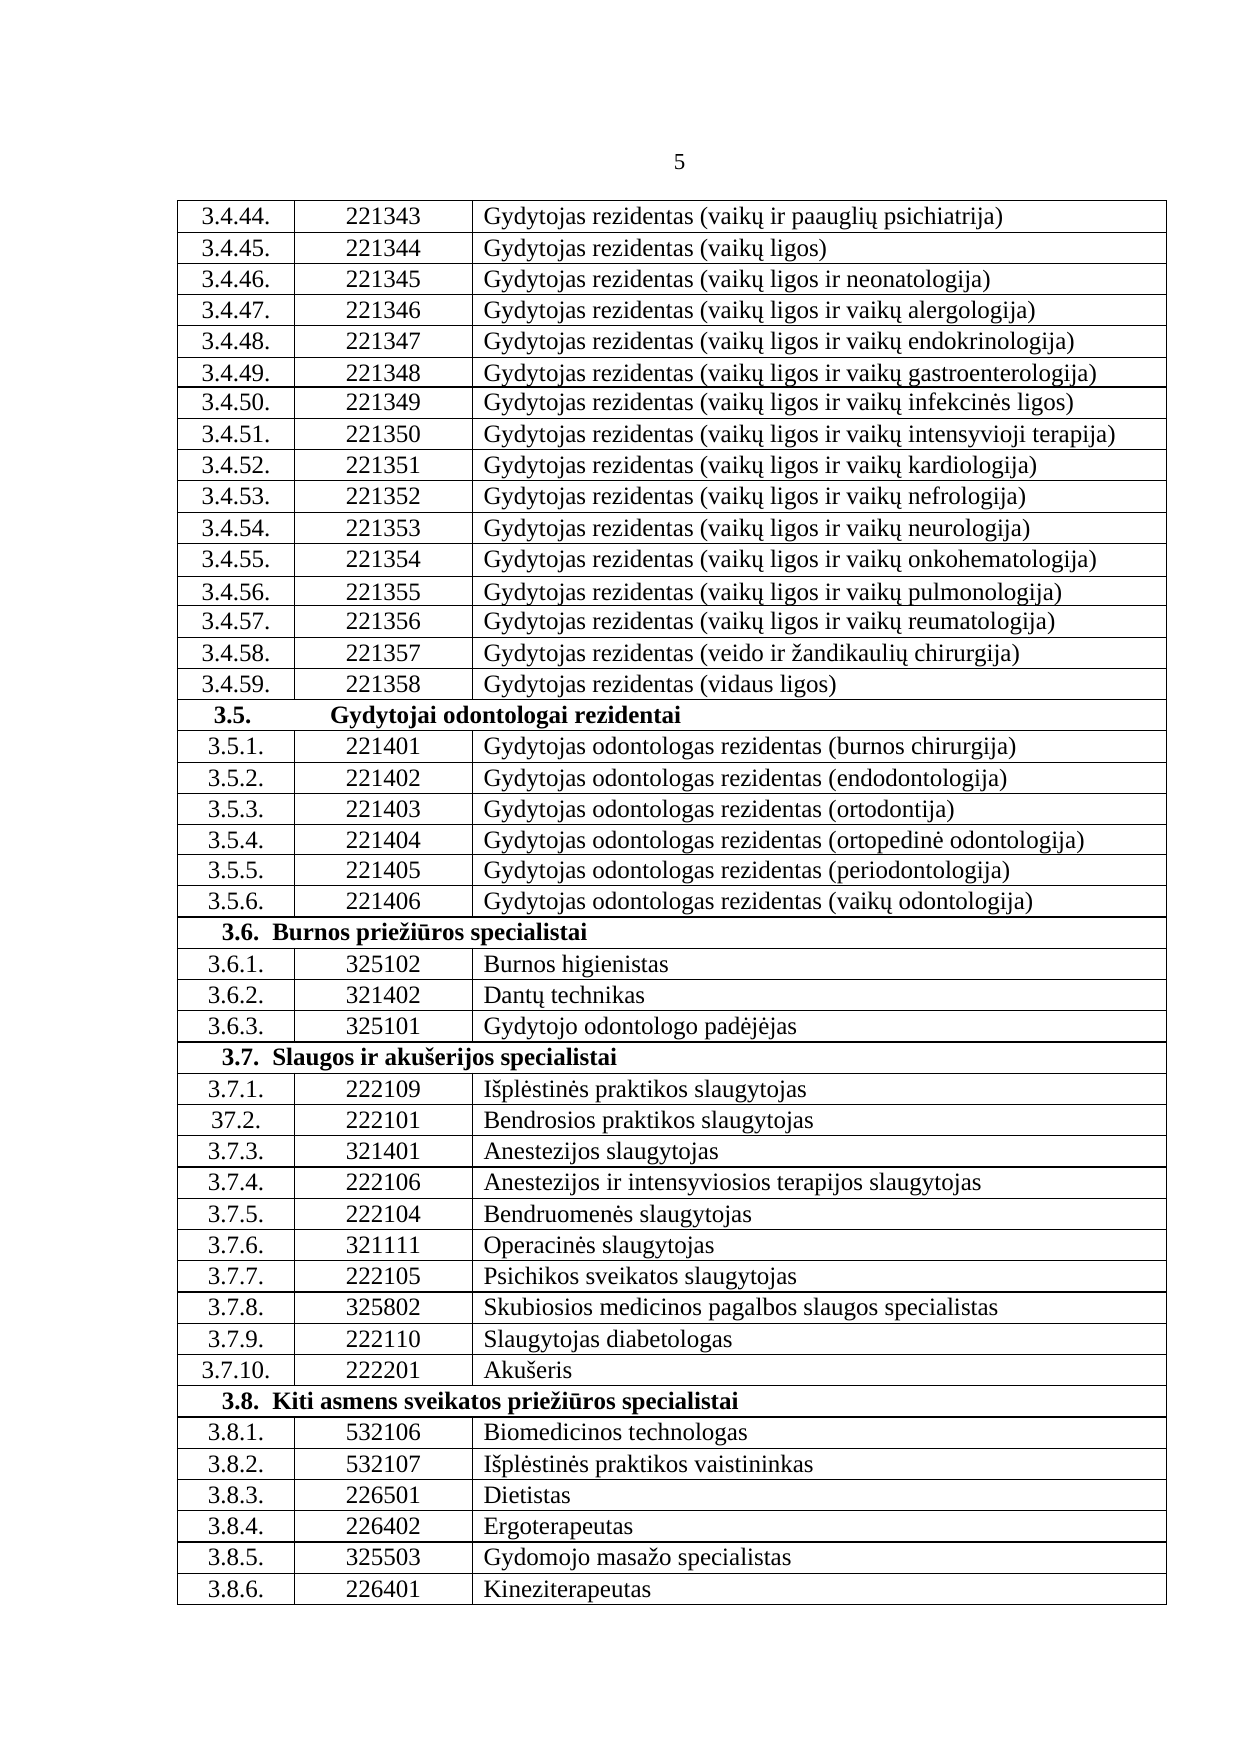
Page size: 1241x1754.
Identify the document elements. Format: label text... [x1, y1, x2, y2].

table_cell 3.7.5. [178, 1199, 294, 1229]
table_cell 3.4.48. [178, 326, 294, 357]
table_cell Gydytojas rezidentas (vaikų ligos ir vaikų onkohematologija) [473, 544, 1166, 576]
table_cell 321401 [295, 1136, 472, 1166]
table_cell 221345 [295, 264, 472, 294]
table_cell Slaugytojas diabetologas [473, 1324, 1166, 1354]
table_cell 3.5.3. [178, 794, 294, 824]
table_cell Operacinės slaugytojas [473, 1230, 1166, 1260]
table_cell Gydytojas rezidentas (vaikų ligos ir vaikų alergologija) [473, 295, 1166, 325]
table_cell Gydytojas odontologas rezidentas (periodontologija) [473, 855, 1166, 885]
table_cell 222101 [295, 1105, 472, 1135]
table_cell Gydytojo odontologo padėjėjas [473, 1011, 1166, 1041]
table_cell 3.7.7. [178, 1261, 294, 1291]
table_cell 3.7.10. [178, 1355, 294, 1385]
table_cell 3.7.1. [178, 1074, 294, 1104]
table_cell 321111 [295, 1230, 472, 1260]
table_cell 3.7.9. [178, 1324, 294, 1354]
table_cell 3.4.51. [178, 419, 294, 449]
table_cell 221343 [295, 201, 472, 232]
table_cell 3.4.45. [178, 233, 294, 263]
table_cell 3.4.44. [178, 201, 294, 232]
table_cell Gydytojas rezidentas (vaikų ir paauglių psichiatrija) [473, 201, 1166, 232]
table_cell 3.4.55. [178, 544, 294, 576]
table_cell 3.4.54. [178, 513, 294, 543]
table_cell 221352 [295, 481, 472, 512]
table_cell Gydytojas rezidentas (vaikų ligos ir vaikų reumatologija) [473, 606, 1166, 637]
table_cell 221344 [295, 233, 472, 263]
table_cell 221347 [295, 326, 472, 357]
table_cell Anestezijos ir intensyviosios terapijos slaugytojas [473, 1168, 1166, 1198]
table_cell 221354 [295, 544, 472, 576]
table_cell Bendrosios praktikos slaugytojas [473, 1105, 1166, 1135]
table_cell Ergoterapeutas [473, 1511, 1166, 1541]
table_cell 3.4.49. [178, 358, 294, 386]
table_cell 3.8.5. [178, 1543, 294, 1573]
table_cell 3.7.3. [178, 1136, 294, 1166]
table_cell Psichikos sveikatos slaugytojas [473, 1261, 1166, 1291]
table_cell 222105 [295, 1261, 472, 1291]
table_cell Gydytojas rezidentas (vaikų ligos ir vaikų infekcinės ligos) [473, 388, 1166, 418]
table_cell Gydytojas odontologas rezidentas (endodontologija) [473, 763, 1166, 793]
table_cell 222201 [295, 1355, 472, 1385]
table_cell 221351 [295, 450, 472, 480]
table_cell Gydytojas rezidentas (vaikų ligos ir vaikų nefrologija) [473, 481, 1166, 512]
table_cell 325102 [295, 949, 472, 979]
table_cell 3.8. Kiti asmens sveikatos priežiūros specialistai [178, 1386, 1166, 1416]
table_cell Išplėstinės praktikos slaugytojas [473, 1074, 1166, 1104]
table_cell 221357 [295, 638, 472, 668]
table_cell Gydytojas odontologas rezidentas (vaikų odontologija) [473, 886, 1166, 916]
table_cell 3.5. Gydytojai odontologai rezidentai [178, 700, 1166, 730]
table_cell 3.5.2. [178, 763, 294, 793]
table_cell Gydytojas rezidentas (vaikų ligos ir vaikų kardiologija) [473, 450, 1166, 480]
table_cell 222104 [295, 1199, 472, 1229]
table_cell Biomedicinos technologas [473, 1418, 1166, 1448]
table_cell 325101 [295, 1011, 472, 1041]
table_cell 3.4.56. [178, 577, 294, 605]
table_cell Gydytojas rezidentas (vaikų ligos ir vaikų neurologija) [473, 513, 1166, 543]
table_cell 221350 [295, 419, 472, 449]
table_cell 226501 [295, 1480, 472, 1510]
table_cell 3.7.4. [178, 1168, 294, 1198]
table_cell 321402 [295, 980, 472, 1010]
table_cell 221403 [295, 794, 472, 824]
table_cell 221406 [295, 886, 472, 916]
table_cell Gydytojas rezidentas (vaikų ligos ir vaikų pulmonologija) [473, 577, 1166, 605]
table_cell 3.4.57. [178, 606, 294, 637]
table_cell 3.5.4. [178, 825, 294, 854]
table_cell 222110 [295, 1324, 472, 1354]
table_cell Gydomojo masažo specialistas [473, 1543, 1166, 1573]
table_cell Kineziterapeutas [473, 1574, 1166, 1604]
table_cell 325503 [295, 1543, 472, 1573]
table_cell 3.8.3. [178, 1480, 294, 1510]
table_cell 3.4.58. [178, 638, 294, 668]
table_cell 532106 [295, 1418, 472, 1448]
table_cell 3.4.50. [178, 388, 294, 418]
table_cell 3.6.1. [178, 949, 294, 979]
table_cell 221353 [295, 513, 472, 543]
table_cell Akušeris [473, 1355, 1166, 1385]
table_cell Dietistas [473, 1480, 1166, 1510]
table_cell 3.5.5. [178, 855, 294, 885]
table_cell 226401 [295, 1574, 472, 1604]
table_cell 221355 [295, 577, 472, 605]
table_cell 3.8.4. [178, 1511, 294, 1541]
table_cell 3.5.6. [178, 886, 294, 916]
table_cell 221404 [295, 825, 472, 854]
table_cell Išplėstinės praktikos vaistininkas [473, 1449, 1166, 1479]
table_cell Gydytojas rezidentas (vaikų ligos ir neonatologija) [473, 264, 1166, 294]
table_cell 3.4.52. [178, 450, 294, 480]
table_cell Skubiosios medicinos pagalbos slaugos specialistas [473, 1293, 1166, 1323]
table_cell Burnos higienistas [473, 949, 1166, 979]
table_cell Gydytojas rezidentas (vaikų ligos ir vaikų gastroenterologija) [473, 358, 1166, 386]
table_cell 3.5.1. [178, 731, 294, 762]
table_cell 3.7. Slaugos ir akušerijos specialistai [178, 1043, 1166, 1073]
table_cell 325802 [295, 1293, 472, 1323]
table_cell 222109 [295, 1074, 472, 1104]
table_cell 221356 [295, 606, 472, 637]
table_cell 3.8.6. [178, 1574, 294, 1604]
table_cell 3.4.46. [178, 264, 294, 294]
table_cell 532107 [295, 1449, 472, 1479]
table_cell 3.6.3. [178, 1011, 294, 1041]
table_cell Gydytojas odontologas rezidentas (burnos chirurgija) [473, 731, 1166, 762]
table_cell Gydytojas rezidentas (vaikų ligos ir vaikų intensyvioji terapija) [473, 419, 1166, 449]
table_cell Gydytojas odontologas rezidentas (ortopedinė odontologija) [473, 825, 1166, 854]
table_cell 221349 [295, 388, 472, 418]
table_cell Anestezijos slaugytojas [473, 1136, 1166, 1166]
table_cell 3.8.2. [178, 1449, 294, 1479]
table_cell 3.8.1. [178, 1418, 294, 1448]
table_cell 3.4.53. [178, 481, 294, 512]
table_cell 226402 [295, 1511, 472, 1541]
table_cell 3.7.6. [178, 1230, 294, 1260]
table_cell Gydytojas rezidentas (vaikų ligos) [473, 233, 1166, 263]
table_cell 221401 [295, 731, 472, 762]
table_cell Dantų technikas [473, 980, 1166, 1010]
table_cell Gydytojas odontologas rezidentas (ortodontija) [473, 794, 1166, 824]
table_cell 222106 [295, 1168, 472, 1198]
table_cell Gydytojas rezidentas (vaikų ligos ir vaikų endokrinologija) [473, 326, 1166, 357]
table_cell 221346 [295, 295, 472, 325]
table_cell 3.4.59. [178, 669, 294, 699]
table_cell 3.4.47. [178, 295, 294, 325]
table_cell 3.6. Burnos priežiūros specialistai [178, 918, 1166, 948]
table_cell Gydytojas rezidentas (vidaus ligos) [473, 669, 1166, 699]
table_cell 3.7.8. [178, 1293, 294, 1323]
table_cell 3.6.2. [178, 980, 294, 1010]
table_cell Gydytojas rezidentas (veido ir žandikaulių chirurgija) [473, 638, 1166, 668]
table_cell Bendruomenės slaugytojas [473, 1199, 1166, 1229]
table_cell 221348 [295, 358, 472, 386]
table_cell 221405 [295, 855, 472, 885]
table_cell 221358 [295, 669, 472, 699]
table_cell 37.2. [178, 1105, 294, 1135]
table_cell 221402 [295, 763, 472, 793]
